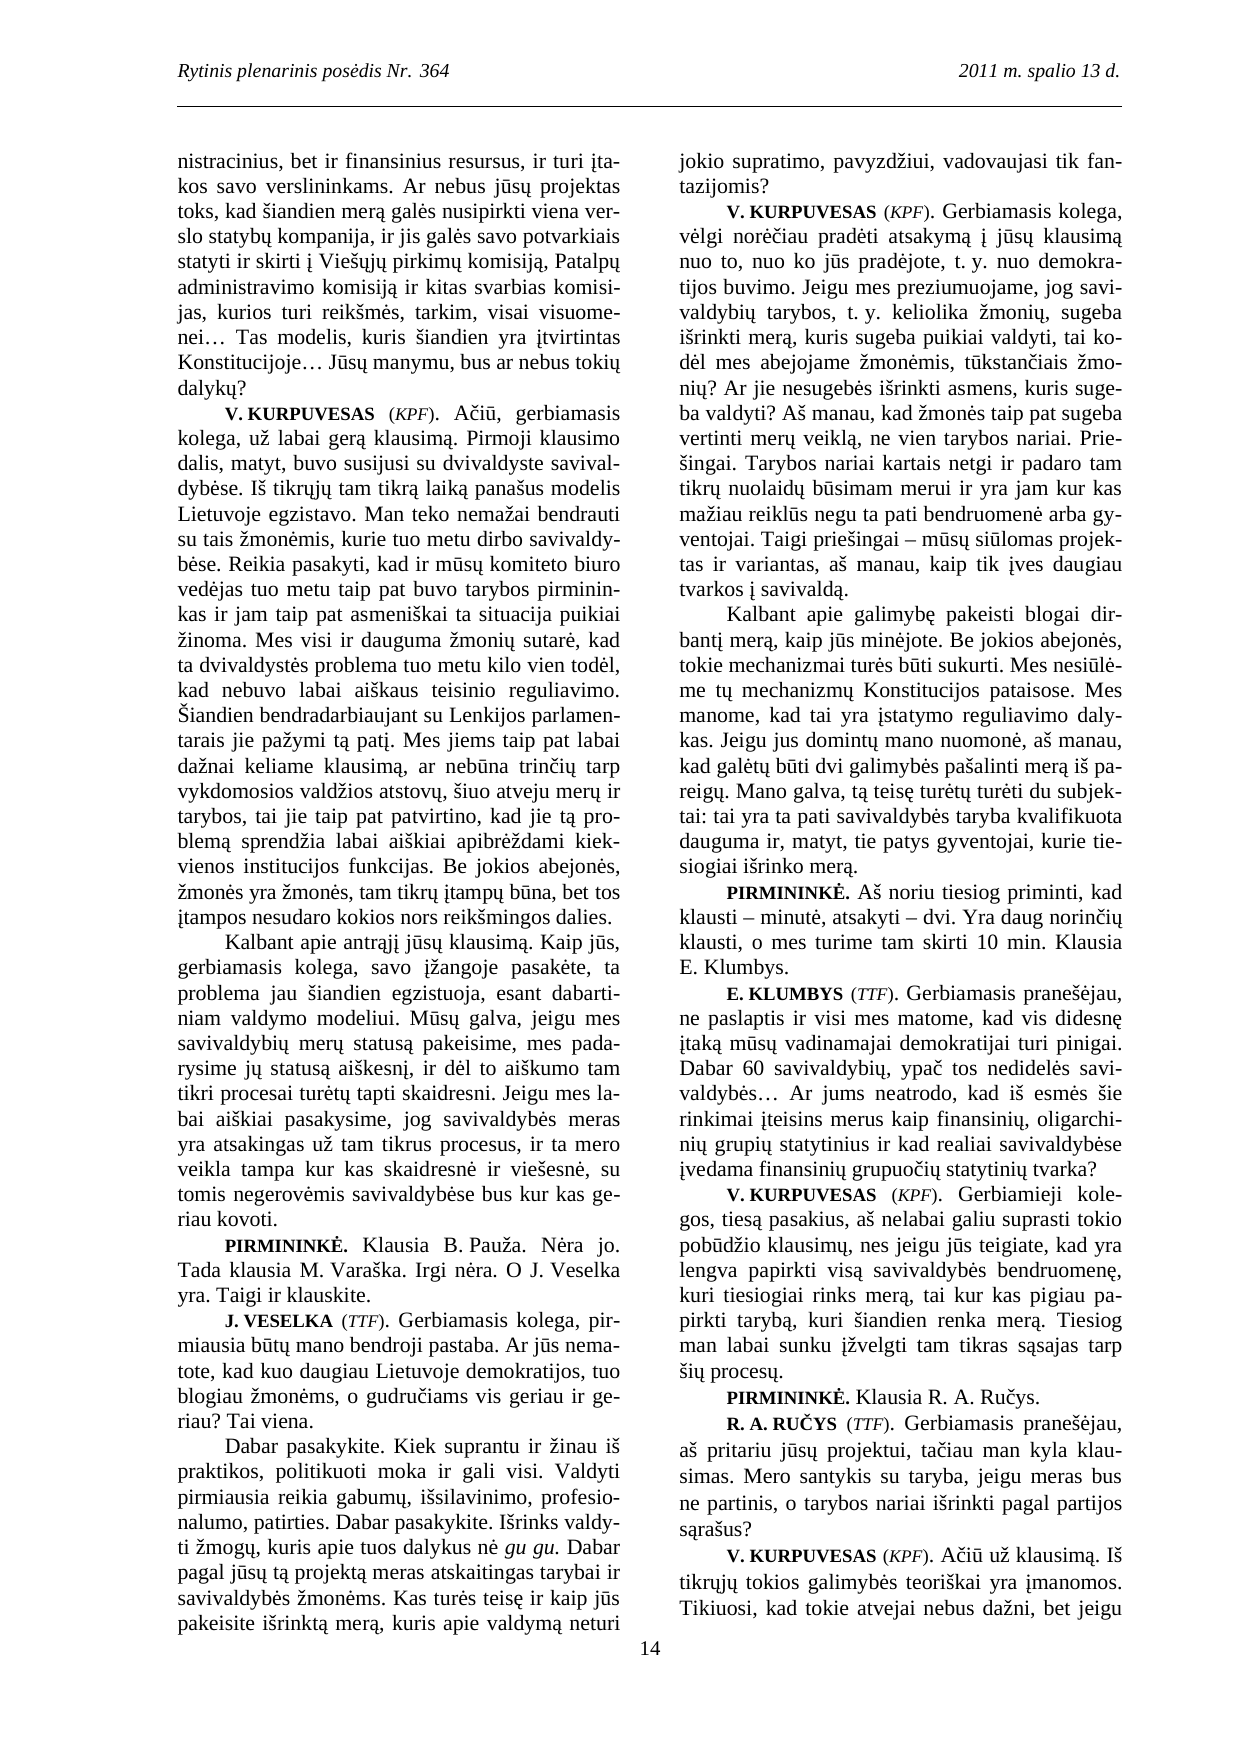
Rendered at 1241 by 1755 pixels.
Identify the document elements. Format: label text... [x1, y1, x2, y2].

text V. KURPUVESAS (KPF). Ačiū, ger­bia­ma­sis ko­le­ga, už la­bai ge­rą klau­si­mą. Pir­mo­ji klau­si­mo da­lis, ma­tyt, bu­vo su­si­ju­si su dvi­val­dys­te sa­vi­val­dy­bė­se. Iš tik­rų­jų tam tik­rą lai­ką pa­na­šus mo­de­lis Lie­tu­vo­je eg­zis­ta­vo. Man te­ko ne­ma­žai ben­drau­ti su tais žmo­nė­mis, ku­rie tuo me­tu dir­bo sa­vi­val­dy­bė­se. Rei­kia pa­sa­ky­ti, kad ir mū­sų ko­mi­te­to biu­ro ve­dė­jas tuo me­tu taip pat bu­vo ta­ry­bos pir­mi­nin­kas ir jam taip pat as­me­niš­kai ta si­tu­a­ci­ja pui­kiai ži­no­ma. Mes vi­si ir dau­gu­ma žmo­nių su­ta­rė, kad ta dvi­val­dys­tės pro­ble­ma tuo me­tu ki­lo vien to­dėl, kad ne­bu­vo la­bai aiš­kaus tei­si­nio re­gu­lia­vi­mo. Šian­dien ben­dra­dar­biau­jant su Len­ki­jos par­la­men­ta­rais jie pa­žy­mi tą pa­tį. Mes jiems taip pat la­bai daž­nai ke­lia­me klau­si­mą, ar ne­bū­na trin­čių tarp vyk­do­mo­sios val­džios at­sto­vų, šiuo at­ve­ju me­rų ir ta­ry­bos, tai jie taip pat pa­tvir­ti­no, kad jie tą pro­ble­mą spren­džia la­bai aiš­kiai api­brėž­da­mi kiek­vie­nos ins­ti­tu­ci­jos funk­ci­jas. Be jo­kios abe­jo­nės, žmo­nės yra žmo­nės, tam tik­rų įtam­pų bū­na, bet tos įtam­pos ne­su­da­ro ko­kios nors reikš­min­gos da­lies. [177, 400, 620, 929]
text PIRMININKĖ. Klau­sia B. Pau­ža. Nė­ra jo. Ta­da klau­sia M. Va­raš­ka. Ir­gi nė­ra. O J. Ve­sel­ka yra. Tai­gi ir klaus­ki­te. [177, 1232, 620, 1307]
text Da­bar pa­sa­ky­ki­te. Kiek su­pran­tu ir ži­nau iš prak­ti­kos, po­li­ti­kuo­ti mo­ka ir ga­li vi­si. Val­dy­ti pir­miau­sia rei­kia ga­bu­mų, iš­si­la­vi­ni­mo, pro­fe­sio­na­lu­mo, pa­tir­ties. Da­bar pa­sa­ky­ki­te. Iš­rinks val­dy­ti žmo­gų, ku­ris apie tuos da­ly­kus nė gu gu. Da­bar pa­gal jū­sų tą pro­jek­tą me­ras at­skai­tin­gas ta­ry­bai ir sa­vi­val­dy­bės žmo­nėms. Kas tu­rės tei­sę ir kaip jūs pa­kei­si­te iš­rink­tą me­rą, ku­ris apie val­dy­mą ne­tu­ri [177, 1433, 620, 1635]
text R. A. RUČYS (TTF). Ger­bia­ma­sis pra­ne­šė­jau, aš pri­ta­riu jū­sų pro­jek­tui, ta­čiau man ky­la klau­simas. Me­ro san­ty­kis su ta­ry­ba, jei­gu me­ras bus ne par­ti­nis, o ta­ry­bos na­riai iš­rink­ti pa­gal par­ti­jos są­ra­šus? [679, 1409, 1122, 1542]
text PIRMININKĖ. Aš no­riu tie­siog pri­min­ti, kad klaus­ti – mi­nu­tė, at­sa­ky­ti – dvi. Yra daug no­rin­čių klaus­ti, o mes tu­ri­me tam skir­ti 10 min. Klau­sia E. Klum­bys. [679, 879, 1122, 979]
text V. KURPUVESAS (KPF). Ačiū už klau­si­mą. Iš tik­rų­jų to­kios ga­li­my­bės te­oriš­kai yra įma­no­mos. Ti­kiuo­si, kad to­kie at­ve­jai ne­bus daž­ni, bet jei­gu [679, 1542, 1122, 1621]
text E. KLUMBYS (TTF). Ger­bia­ma­sis pra­ne­šė­jau, ne pa­slap­tis ir vi­si mes ma­to­me, kad vis di­des­nę įta­ką mū­sų va­di­na­ma­jai de­mo­kra­tijai tu­ri pi­ni­gai. Da­bar 60 sa­vi­val­dy­bių, ypač tos ne­di­de­lės sa­vi­val­dy­bės… Ar jums ne­at­ro­do, kad iš es­mės šie rin­ki­mai įtei­sins me­rus kaip fi­nan­si­nių, oli­gar­chi­nių gru­pių sta­ty­ti­nius ir kad re­a­liai sa­vi­val­dy­bė­se įve­da­ma fi­nan­si­nių gru­puo­čių sta­ty­ti­nių tvar­ka? [679, 979, 1122, 1181]
text V. KURPUVESAS (KPF). Ger­bia­mie­ji ko­le­gos, tie­są pa­sa­kius, aš ne­la­bai ga­liu su­pras­ti to­kio po­bū­džio klau­si­mų, nes jei­gu jūs tei­gia­te, kad yra leng­va pa­pirk­ti vi­są sa­vi­val­dy­bės ben­druo­me­nę, ku­ri tie­sio­giai rinks me­rą, tai kur kas pi­giau pa­pirk­ti ta­ry­bą, ku­ri šian­dien ren­ka me­rą. Tie­siog man la­bai sun­ku įžvelg­ti tam tik­ras są­sa­jas tarp šių pro­ce­sų. [679, 1181, 1122, 1383]
text V. KURPUVESAS (KPF). Ger­bia­ma­sis ko­le­ga, vėl­gi no­rė­čiau pra­dė­ti at­sa­ky­mą į jū­sų klau­si­mą nuo to, nuo ko jūs pra­dė­jo­te, t. y. nuo de­mo­kra­tijos bu­vi­mo. Jei­gu mes pre­ziu­muo­ja­me, jog sa­vi­val­dy­bių ta­ry­bos, t. y. ke­lio­li­ka žmo­nių, su­ge­ba iš­rink­ti me­rą, ku­ris su­ge­ba pui­kiai val­dy­ti, tai ko­dėl mes abe­jo­ja­me žmo­nė­mis, tūks­tan­čiais žmo­nių? Ar jie ne­su­ge­bės iš­rink­ti as­mens, ku­ris su­ge­ba val­dy­ti? Aš ma­nau, kad žmo­nės taip pat su­ge­ba ver­tin­ti me­rų veik­lą, ne vien ta­ry­bos na­riai. Prie­šin­gai. Ta­ry­bos na­riai kar­tais net­gi ir pa­da­ro tam tik­rų nuo­lai­dų bū­si­mam me­rui ir yra jam kur kas ma­žiau reik­lūs ne­gu ta pa­ti ben­druo­me­nė ar­ba gy­ven­to­jai. Tai­gi prie­šin­gai – mū­sų siū­lo­mas pro­jek­tas ir va­rian­tas, aš ma­nau, kaip tik įves dau­giau tvar­kos į sa­vi­val­dą. [679, 198, 1122, 601]
text Kal­bant apie ga­li­my­bę pa­keis­ti blo­gai dir­ban­tį me­rą, kaip jūs mi­nė­jo­te. Be jo­kios abe­jo­nės, to­kie me­cha­niz­mai tu­rės bū­ti su­kur­ti. Mes ne­siū­lė­me tų me­cha­niz­mų Kon­sti­tu­ci­jos pa­tai­so­se. Mes ma­no­me, kad tai yra įsta­ty­mo re­gu­lia­vi­mo da­ly­kas. Jei­gu jus do­min­tų ma­no nuo­mo­nė, aš ma­nau, kad ga­lė­tų bū­ti dvi ga­li­my­bės pa­ša­lin­ti me­rą iš pa­rei­gų. Ma­no gal­va, tą tei­sę tu­rė­tų tu­rė­ti du sub­jek­tai: tai yra ta pa­ti sa­vi­val­dy­bės ta­ry­ba kva­li­fi­kuo­ta dau­gu­ma ir, ma­tyt, tie pa­tys gy­ven­to­jai, ku­rie tie­sio­giai iš­rin­ko me­rą. [679, 601, 1122, 879]
text nist­ra­ci­nius, bet ir fi­nan­si­nius re­sur­sus, ir tu­ri įta­kos sa­vo ver­sli­nin­kams. Ar ne­bus jū­sų pro­jek­tas toks, kad šian­dien me­rą ga­lės nu­si­pirk­ti vie­na ver­slo sta­ty­bų kom­pa­ni­ja, ir jis ga­lės sa­vo po­tvar­kiais sta­ty­ti ir skir­ti į Vie­šų­jų pir­ki­mų ko­mi­si­ją, Pa­tal­pų ad­mi­nist­ra­vi­mo ko­mi­si­ją ir ki­tas svar­bias ko­mi­si­jas, ku­rios tu­ri reikš­mės, tar­kim, vi­sai vi­suo­me­nei… Tas mo­de­lis, ku­ris šian­dien yra įtvir­tin­tas Kon­sti­tu­ci­jo­je… Jū­sų ma­ny­mu, bus ar ne­bus to­kių da­ly­kų? [177, 148, 620, 400]
text Kal­bant apie ant­rą­jį jū­sų klau­si­mą. Kaip jūs, ger­bia­ma­sis ko­le­ga, sa­vo įžan­go­je pa­sa­kė­te, ta pro­­ble­ma jau šian­dien eg­zis­tuo­ja, esant da­bar­ti­niam val­dy­mo mo­de­liui. Mū­sų gal­va, jei­gu mes sa­vi­val­dy­bių me­rų sta­tu­są pa­kei­si­me, mes pa­da­rysi­me jų sta­tu­są aiš­kes­nį, ir dėl to aiš­ku­mo tam tik­ri pro­ce­sai tu­rė­tų tap­ti skaid­res­ni. Jei­gu mes la­bai aiš­kiai pa­sa­ky­si­me, jog sa­vi­val­dy­bės me­ras yra at­sa­kin­gas už tam tik­rus pro­ce­sus, ir ta me­ro veik­la tam­pa kur kas skaid­res­nė ir vie­šes­nė, su tomis ne­ge­ro­vė­mis sa­vi­val­dy­bė­se bus kur kas ge­riau ko­vo­ti. [177, 929, 620, 1232]
text PIRMININKĖ. Klau­sia R. A. Ru­čys. [679, 1383, 1122, 1409]
text J. VESELKA (TTF). Ger­bia­ma­sis ko­le­ga, pir­miau­sia bū­tų ma­no ben­dro­ji pa­sta­ba. Ar jūs ne­ma­to­te, kad kuo dau­giau Lie­tu­vo­je de­mo­kra­tijos, tuo blo­giau žmo­nėms, o gud­ru­čiams vis ge­riau ir ge­riau? Tai vie­na. [177, 1307, 620, 1433]
text jo­kio su­pra­ti­mo, pa­vyz­džiui, va­do­vau­ja­si tik fan­ta­zi­jo­mis? [679, 148, 1122, 198]
